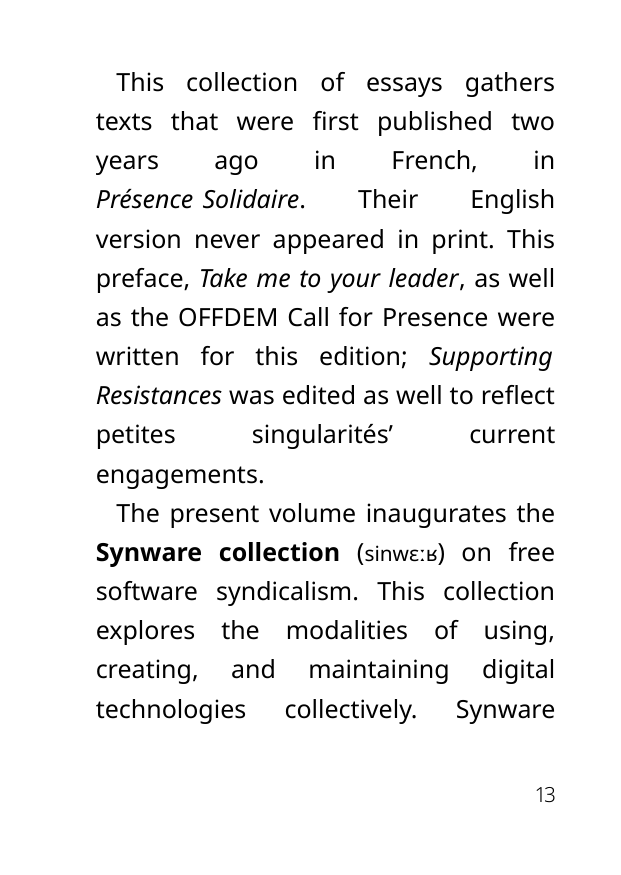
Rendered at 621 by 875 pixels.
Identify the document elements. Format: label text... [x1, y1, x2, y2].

text This collection of essays gathers texts that were first published two years ago in French, in Présence Solidaire. Their English version never appeared in print. This preface, Take me to your leader, as well as the OFFDEM Call for Presence were written for this edition; Supporting Resistances was edited as well to reflect petites singularités’ current engagements. [96, 65, 555, 490]
text The present volume inaugurates the Synware collection (sinwɛːʁ) on free software syndicalism. This collection explores the modalities of using, creating, and maintaining digital technologies collectively. Synware [96, 496, 555, 725]
